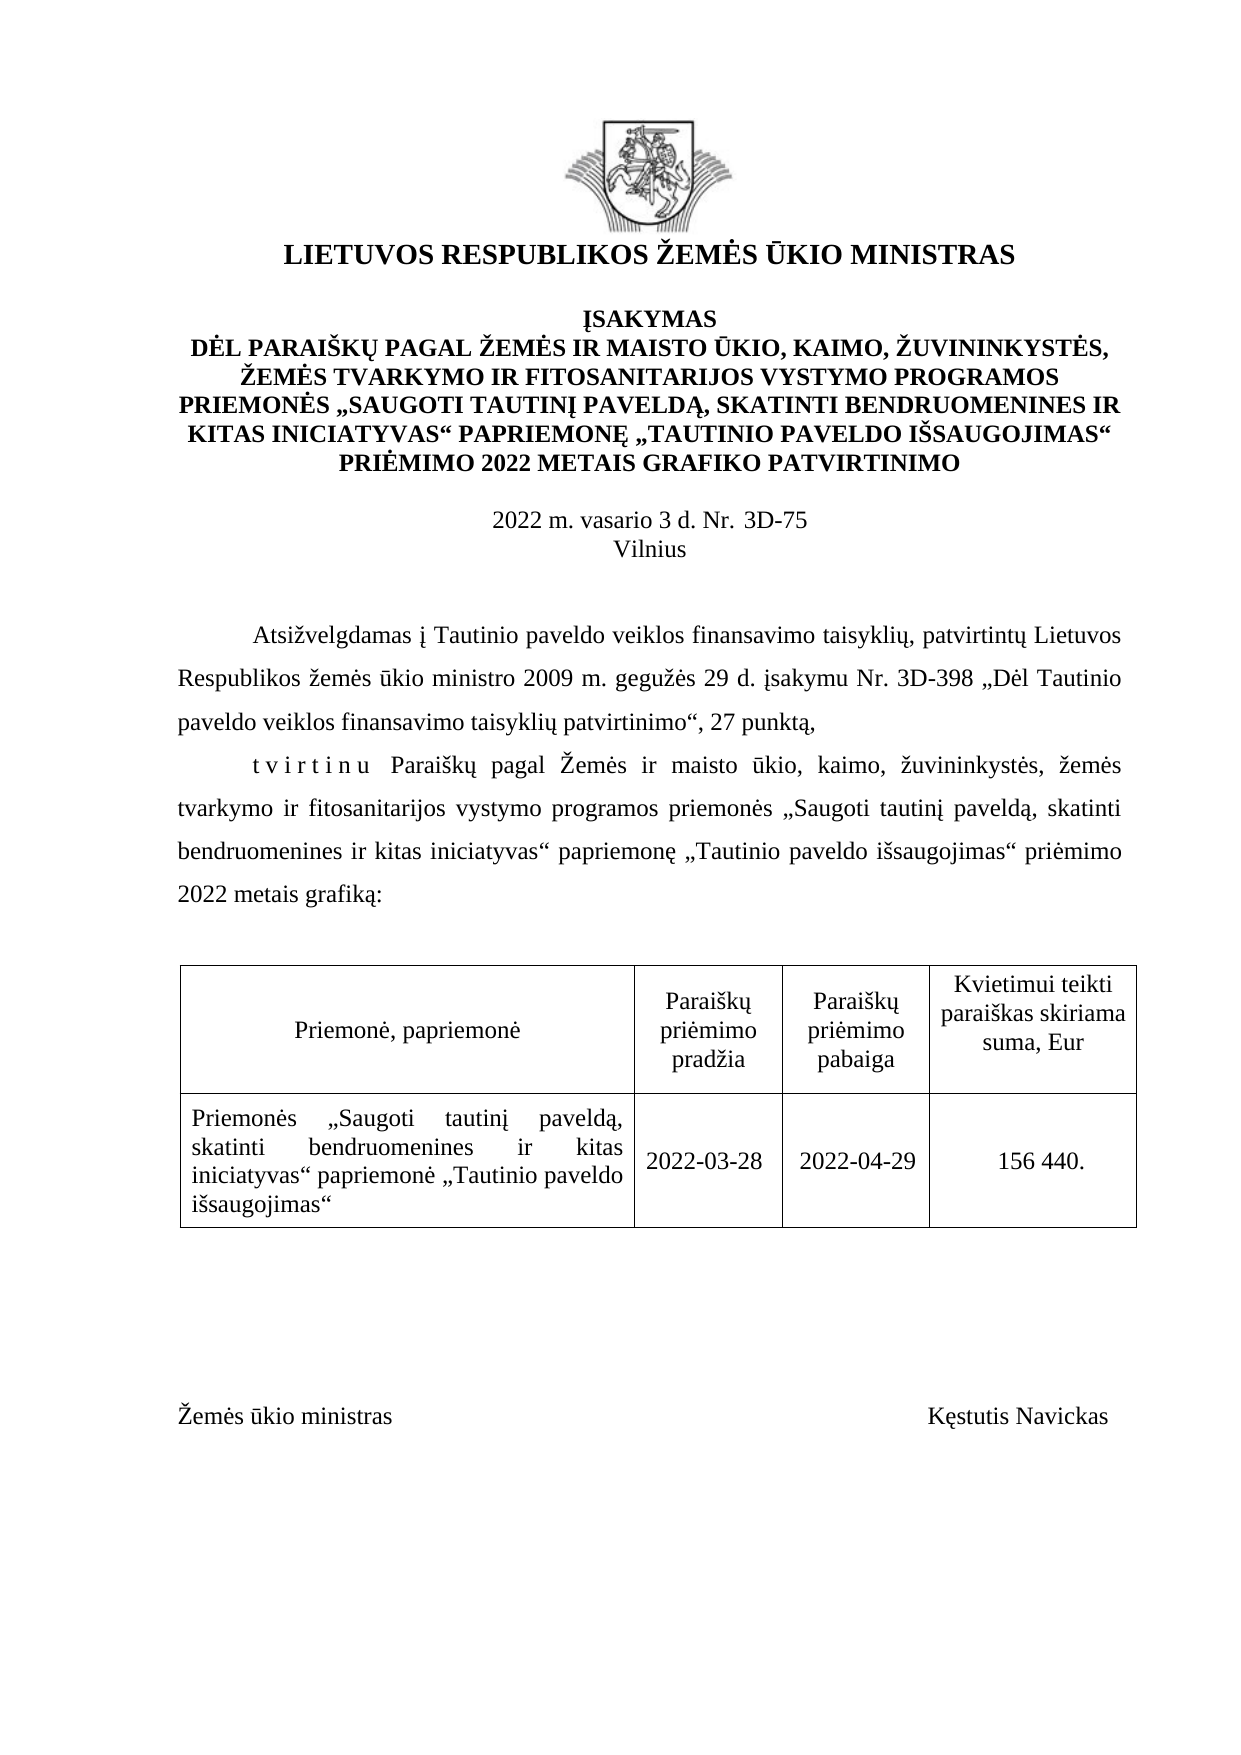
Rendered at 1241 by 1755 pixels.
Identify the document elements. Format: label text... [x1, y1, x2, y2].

text Žemės ūkio ministras Kęstutis Navickas [177, 1401, 1122, 1429]
table_header Kvietimui teikti paraiškas skiriama suma, Eur [930, 966, 1136, 1093]
text Vilnius [177, 534, 1122, 563]
text LIETUVOS RESPUBLIKOS ŽEMĖS ŪKIO MINISTRAS [177, 237, 1122, 271]
table_header Priemonė, papriemonė [181, 966, 634, 1093]
table_cell 2022-03-28 [635, 1094, 782, 1227]
text 2022 m. vasario 3 d. Nr. 3D-75 [177, 505, 1122, 534]
table_header Paraiškų priėmimo pradžia [635, 966, 782, 1093]
text Atsižvelgdamas į Tautinio paveldo veiklos finansavimo taisyklių, patvirtintų Lietuvos Respublikos žemės ūkio ministro 2009 m. gegužės 29 d. įsakymu Nr. 3D-398 „Dėl Tautinio paveldo veiklos finansavimo taisyklių patvirtinimo“, 27 punktą, [177, 620, 1122, 735]
text tvirtinu Paraiškų pagal Žemės ir maisto ūkio, kaimo, žuvininkystės, žemės tvarkymo ir fitosanitarijos vystymo programos priemonės „Saugoti tautinį paveldą, skatinti bendruomenines ir kitas iniciatyvas“ papriemonę „Tautinio paveldo išsaugojimas“ priėmimo 2022 metais grafiką: [177, 750, 1122, 908]
table_cell 156 440. [930, 1094, 1136, 1227]
table_cell Priemonės „Saugoti tautinį paveldą, skatinti bendruomenines ir kitas iniciatyvas“ papriemonė „Tautinio paveldo išsaugojimas“ [181, 1094, 634, 1227]
table_cell 2022-04-29 [783, 1094, 929, 1227]
text ĮSAKYMAS [177, 304, 1122, 333]
table_header Paraiškų priėmimo pabaiga [783, 966, 929, 1093]
text DĖL PARAIŠkų PAGAL ŽEMĖS IR MAISTO ŪKIO, KAIMO, ŽUVININKYSTĖS, ŽEMĖS TVARKYMO IR FITOSANITARIJOS VYSTYMO PROGRAMOS PRIEMONĖS „SAUGOTI TAUTINĮ PAVELDĄ, SKATINTI BENDRUOMENINES IR KITAS INICIATYVAS“ PAPRIEMONĘ „TAUTINIO PAVELDO IŠSAUGOJIMAS“ PRIĖMIMO 2022 metais GRAFIKO PATVIRTINIMO [177, 333, 1122, 477]
